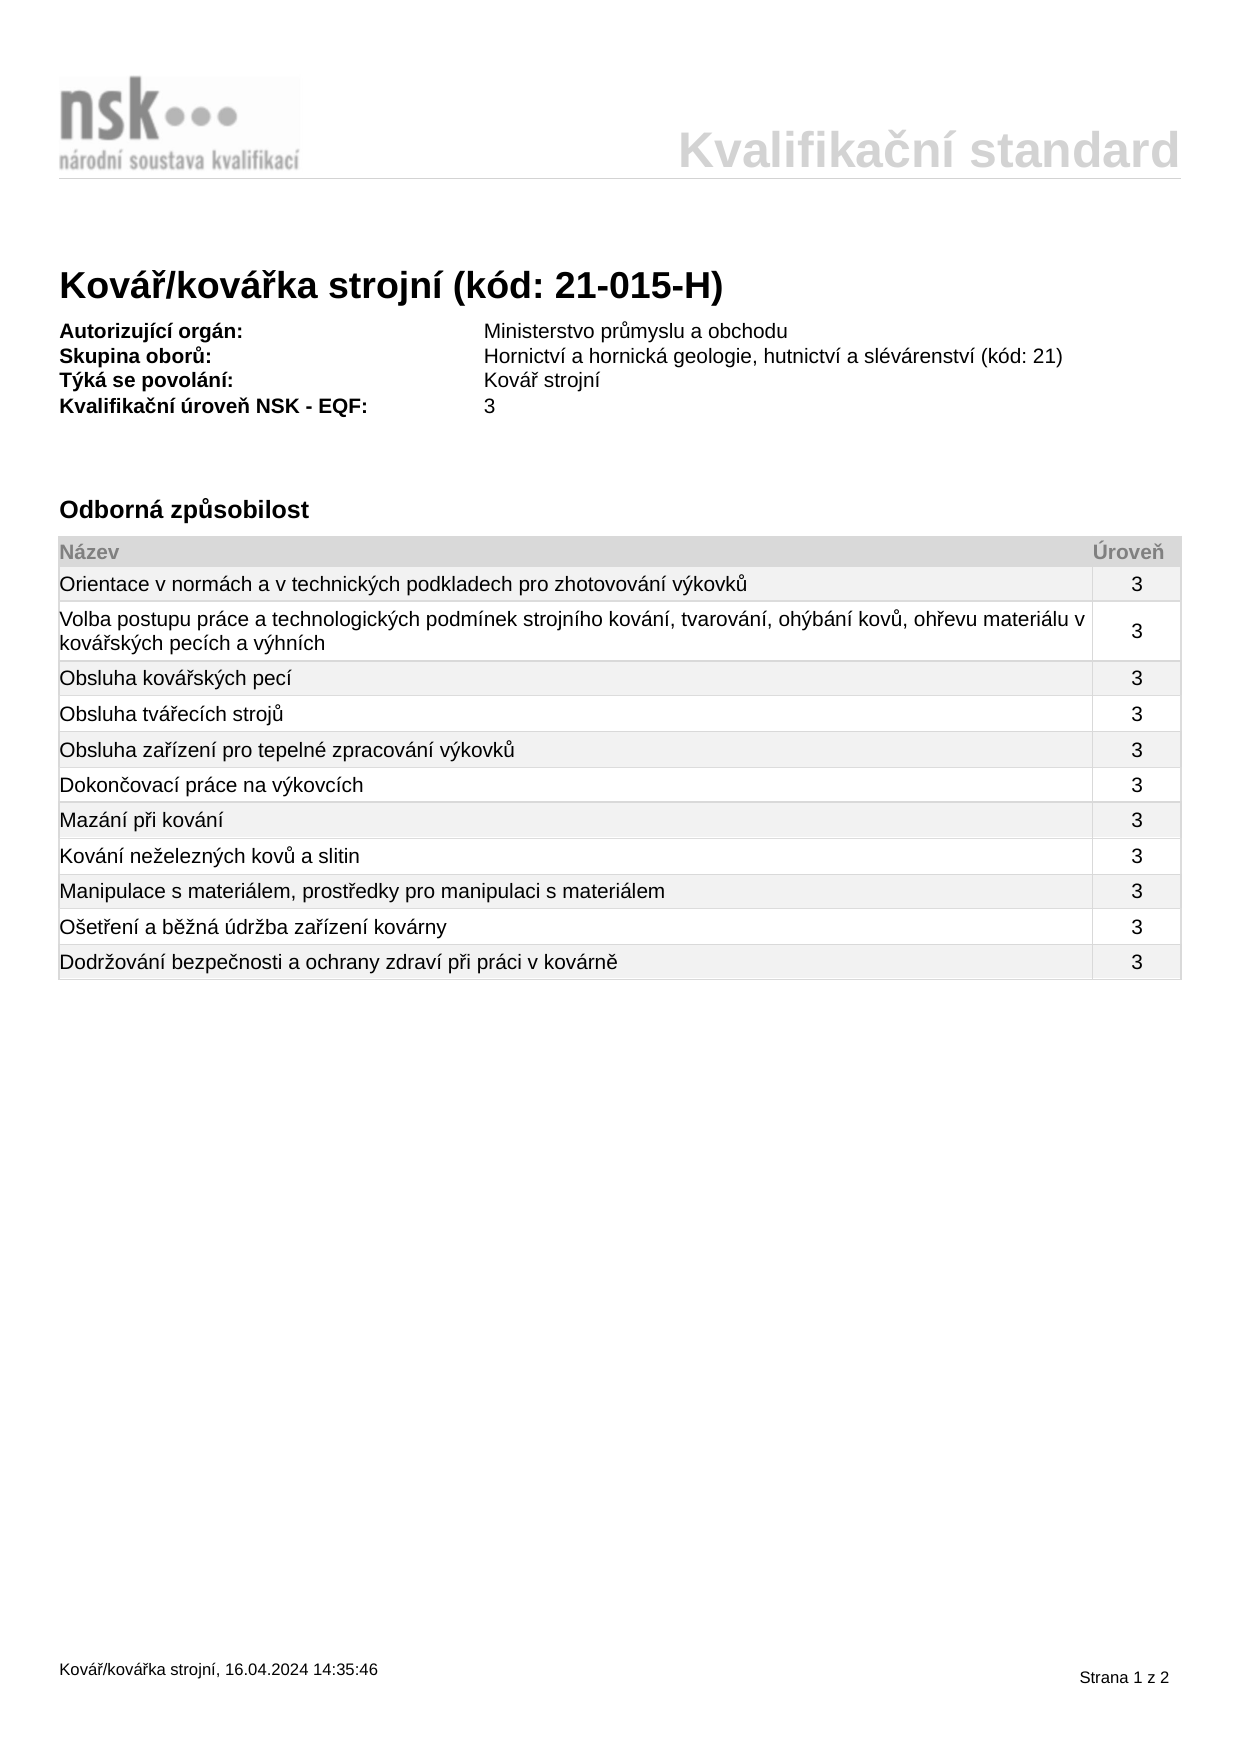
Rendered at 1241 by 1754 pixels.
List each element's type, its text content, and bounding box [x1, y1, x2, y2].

table_cell [59, 1469, 483, 1659]
table_cell [1093, 524, 1169, 536]
table_cell [626, 307, 862, 319]
table_cell Volba postupu práce a technologických podmínek strojního kování, tvarování, ohýbání kovů, ohřevu materiálu v kovářských pecích a výhních [60, 602, 1092, 660]
table_cell [1093, 418, 1169, 489]
table_cell Obsluha tvářecích strojů [60, 696, 1092, 731]
table_cell [1169, 1279, 1181, 1469]
table_cell [484, 172, 620, 178]
table_cell [1169, 196, 1181, 224]
table_cell [1169, 1469, 1181, 1659]
table_cell Kování neželezných kovů a slitin [60, 839, 1092, 873]
table_cell 3 [1093, 696, 1180, 731]
table_cell [1093, 1469, 1169, 1659]
table_cell [620, 196, 626, 224]
table_header [621, 59, 626, 172]
table_cell Dokončovací práce na výkovcích [60, 768, 1092, 801]
table_cell 3 [1093, 602, 1180, 660]
table_cell [620, 1469, 626, 1659]
table_cell [484, 980, 620, 1278]
table_cell [862, 1279, 1093, 1469]
table_cell Kovář/kovářka strojní (kód: 21-015-H) [59, 224, 1181, 307]
table_cell [1169, 980, 1181, 1278]
table_cell 3 [1093, 768, 1180, 801]
table_cell Název [60, 537, 1092, 566]
table_cell 3 [1093, 803, 1180, 837]
table_cell [620, 980, 626, 1278]
table_cell [620, 418, 626, 489]
table_cell [626, 418, 862, 489]
table_cell [862, 524, 1093, 536]
table_cell [626, 524, 862, 536]
table_cell Autorizující orgán: [59, 319, 483, 343]
table_cell [626, 980, 862, 1278]
table_cell 3 [1093, 839, 1180, 873]
table_cell Týká se povolání: [59, 368, 483, 392]
table_cell [626, 1469, 862, 1659]
table_cell [1093, 307, 1169, 319]
table_cell [59, 980, 483, 1278]
table_cell [620, 307, 626, 319]
table_cell [1093, 1279, 1169, 1469]
table_cell Obsluha zařízení pro tepelné zpracování výkovků [60, 732, 1092, 767]
table_cell 3 [1093, 567, 1180, 600]
table_cell [620, 524, 626, 536]
table_header Kvalifikační standard [626, 59, 1181, 178]
table_cell Orientace v normách a v technických podkladech pro zhotovování výkovků [60, 567, 1092, 600]
table_cell [59, 418, 483, 489]
table_cell Hornictví a hornická geologie, hutnictví a slévárenství (kód: 21) [484, 344, 1181, 368]
table_cell Skupina oborů: [59, 344, 483, 368]
table_cell 3 [1093, 875, 1180, 908]
table_cell [862, 196, 1093, 224]
table_cell 3 [1093, 732, 1180, 767]
table_cell Kovář strojní [484, 368, 1181, 393]
table_cell [862, 1469, 1093, 1659]
table_cell Mazání při kování [60, 803, 1092, 837]
table_cell [862, 980, 1093, 1278]
table_cell Úroveň [1093, 537, 1180, 566]
table_cell [1093, 980, 1169, 1278]
table_cell [1093, 196, 1169, 224]
table_cell [59, 524, 483, 536]
table_cell Odborná způsobilost [59, 489, 1181, 524]
table_cell [1169, 524, 1181, 536]
table_cell Ošetření a běžná údržba zařízení kovárny [60, 909, 1092, 944]
table_cell Ministerstvo průmyslu a obchodu [484, 319, 1181, 344]
table_cell 3 [1093, 909, 1180, 944]
table_cell [59, 179, 1181, 196]
table_cell [1169, 307, 1181, 319]
table_cell [59, 307, 483, 319]
table_cell [484, 418, 620, 489]
table_cell [59, 196, 483, 224]
table_cell Obsluha kovářských pecí [60, 662, 1092, 695]
table_cell [626, 196, 862, 224]
table_cell [620, 1279, 626, 1469]
table_cell [484, 307, 620, 319]
table_cell [484, 1279, 620, 1469]
picture [58, 59, 621, 172]
table_cell [59, 1279, 483, 1469]
table_cell Kvalifikační úroveň NSK - EQF: [59, 394, 483, 417]
table_cell [484, 196, 620, 224]
table_cell Strana 1 z 2 [862, 1660, 1169, 1696]
table_cell 3 [1093, 662, 1180, 695]
table_cell [1169, 1660, 1181, 1696]
table_cell Manipulace s materiálem, prostředky pro manipulaci s materiálem [60, 875, 1092, 908]
table_cell 3 [1093, 945, 1180, 978]
table_cell 3 [484, 394, 1181, 417]
table_cell [484, 1469, 620, 1659]
table_cell Dodržování bezpečnosti a ochrany zdraví při práci v kovárně [60, 945, 1092, 978]
table_cell [484, 524, 620, 536]
table_cell [862, 418, 1093, 489]
table_cell [59, 172, 483, 178]
table_cell [626, 1279, 862, 1469]
table_cell Kovář/kovářka strojní, 16.04.2024 14:35:46 [59, 1660, 862, 1696]
table_cell [1169, 418, 1181, 489]
table_cell [862, 307, 1093, 319]
